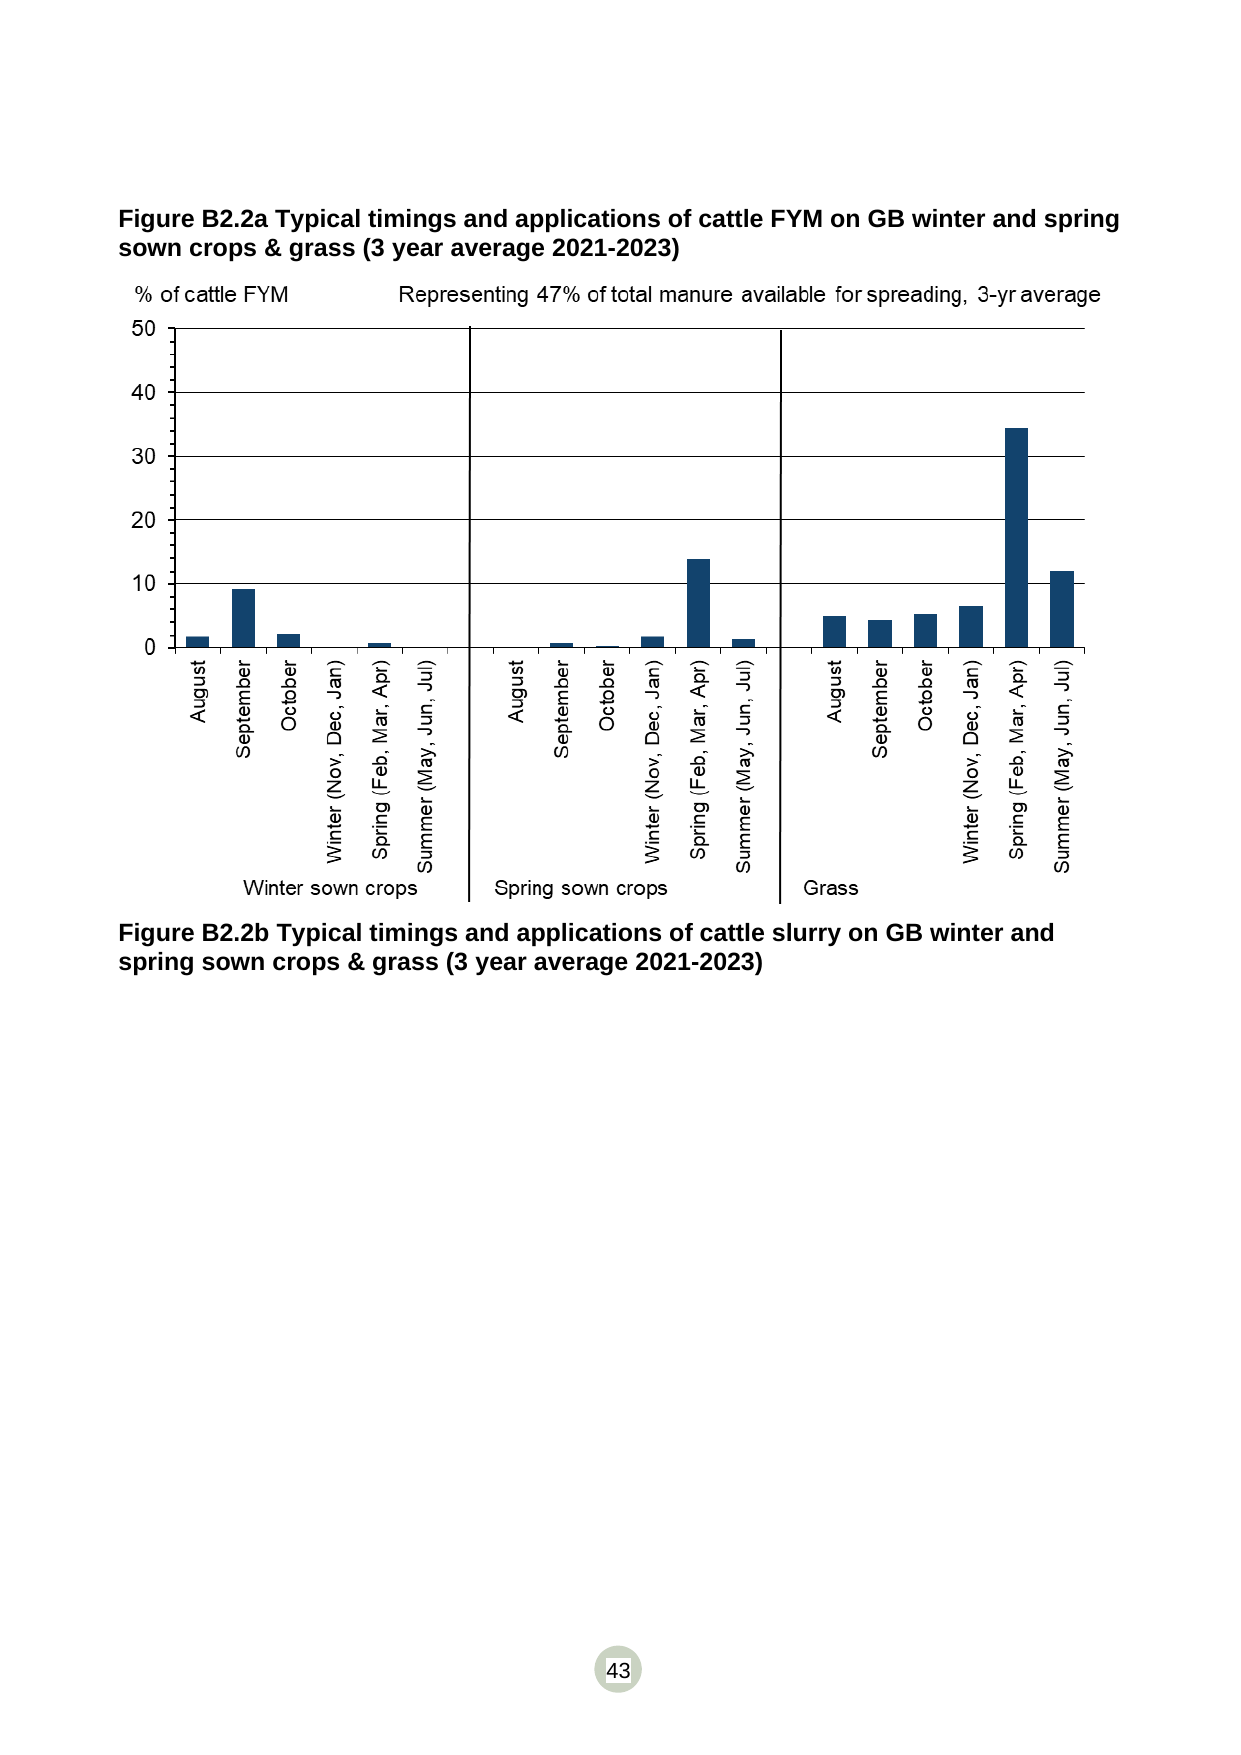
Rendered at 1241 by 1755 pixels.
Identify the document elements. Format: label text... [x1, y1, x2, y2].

text Figure B2.2b Typical timings and applications of cattle slurry on GB winter and spring sown crops & grass (3 year average 2021‑2023) [118, 918, 1122, 976]
text Figure B2.2a Typical timings and applications of cattle FYM on GB winter and spring sown crops & grass (3 year average 2021‑2023) [118, 204, 1122, 262]
